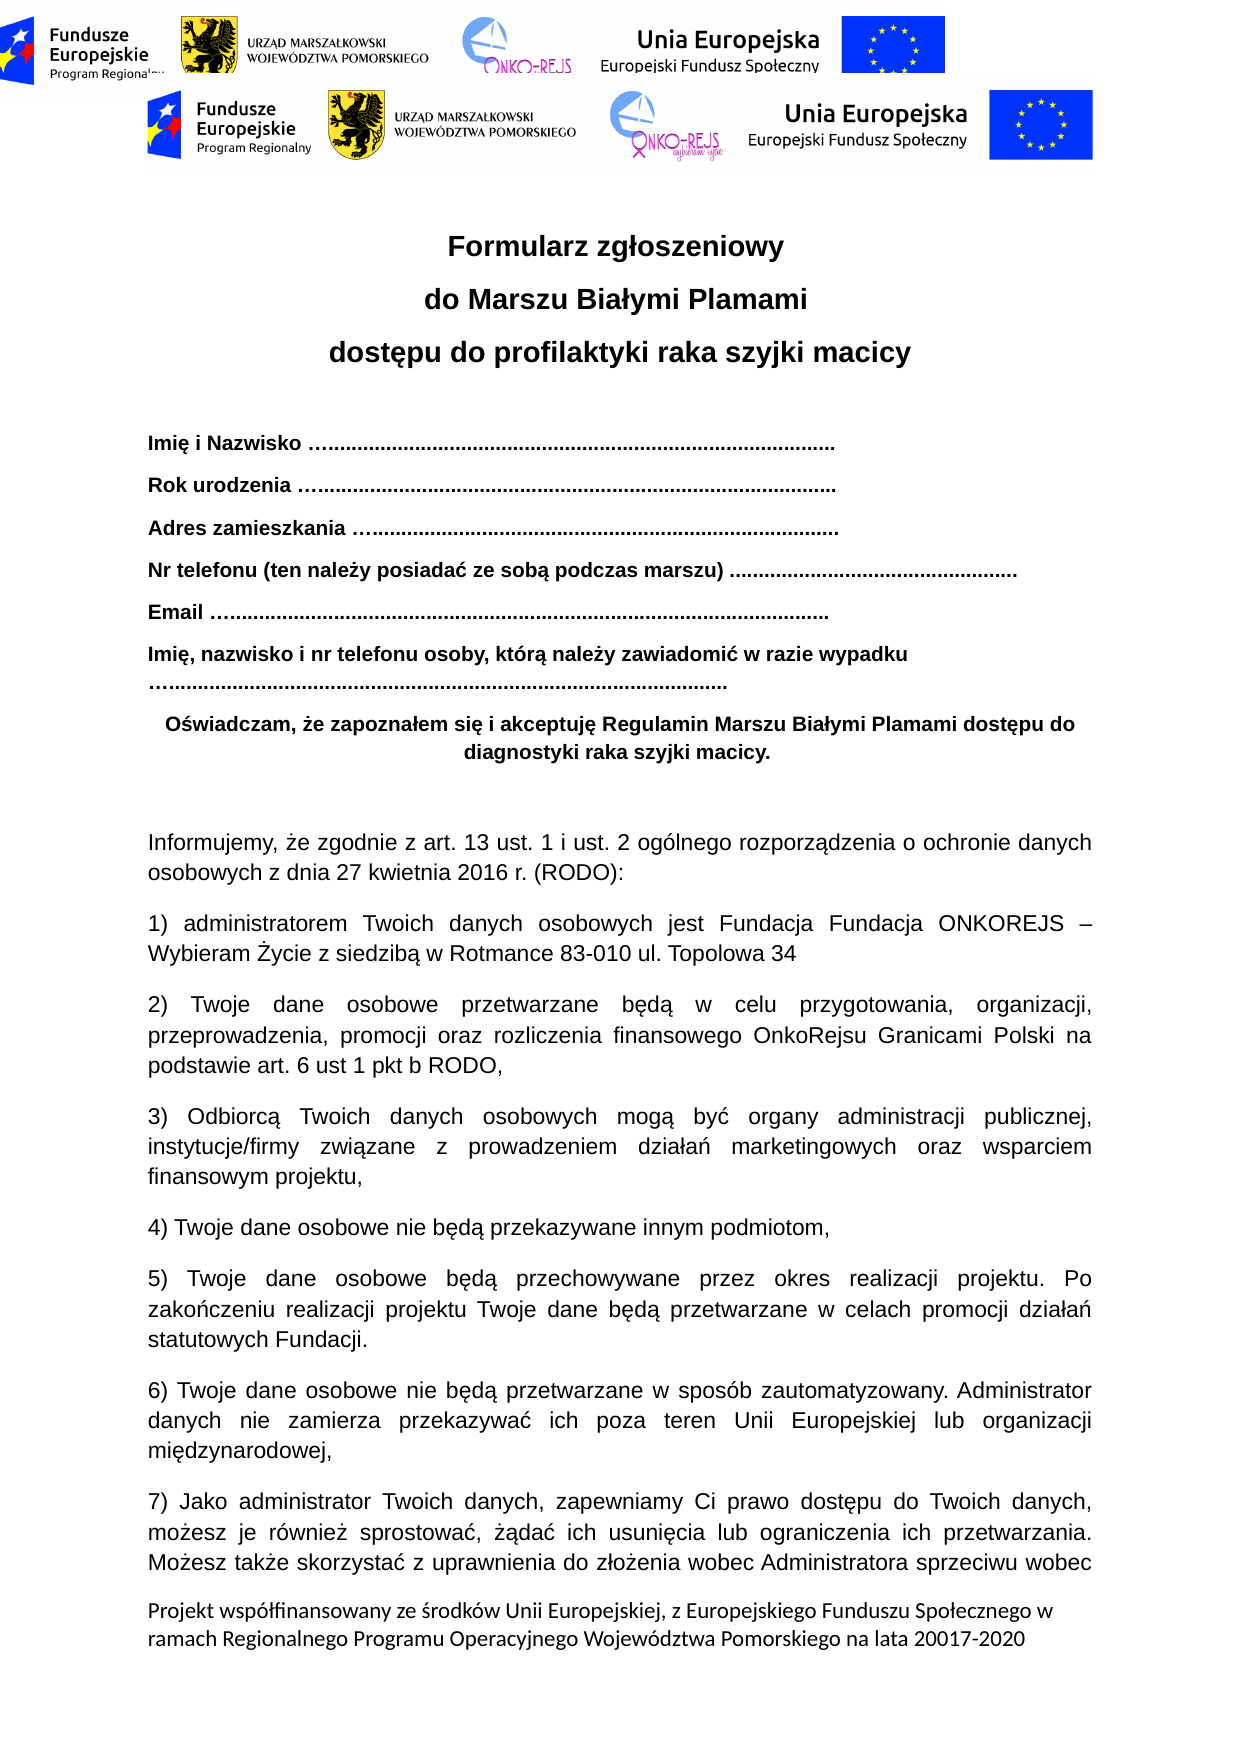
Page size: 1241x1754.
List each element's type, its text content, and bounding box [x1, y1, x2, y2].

text 3) Odbiorcą Twoich danych osobowych mogą być organy administracji publicznej, instytucje/firmy związane z prowadzeniem działań marketingowych oraz wsparciem finansowym projektu, [148, 1103, 1093, 1189]
text Formularz zgłoszeniowy [148, 228, 1093, 262]
text Imię i Nazwisko …........................................................................................ [148, 431, 1093, 455]
text 6) Twoje dane osobowe nie będą przetwarzane w sposób zautomatyzowany. Administrator danych nie zamierza przekazywać ich poza teren Unii Europejskiej lub organizacji międzynarodowej, [148, 1377, 1093, 1463]
text 2) Twoje dane osobowe przetwarzane będą w celu przygotowania, organizacji, przeprowadzenia, promocji oraz rozliczenia finansowego OnkoRejsu Granicami Polski na podstawie art. 6 ust 1 pkt b RODO, [148, 991, 1093, 1078]
text 4) Twoje dane osobowe nie będą przekazywane innym podmiotom, [148, 1214, 1093, 1241]
text Rok urodzenia ….......................................................................................... [148, 473, 1093, 497]
text Adres zamieszkania …................................................................................. [148, 515, 1093, 539]
text Informujemy, że zgodnie z art. 13 ust. 1 i ust. 2 ogólnego rozporządzenia o ochronie danych osobowych z dnia 27 kwietnia 2016 r. (RODO): [148, 829, 1093, 885]
text Imię, nazwisko i nr telefonu osoby, którą należy zawiadomić w razie wypadku …................................................................................................. [148, 642, 1093, 694]
text do Marszu Białymi Plamami [148, 282, 1093, 315]
text 7) Jako administrator Twoich danych, zapewniamy Ci prawo dostępu do Twoich danych, możesz je również sprostować, żądać ich usunięcia lub ograniczenia ich przetwarzania. Możesz także skorzystać z uprawnienia do złożenia wobec Administratora sprzeciwu wobec [148, 1488, 1093, 1575]
text Email …........................................................................................................ [148, 600, 1093, 624]
text 5) Twoje dane osobowe będą przechowywane przez okres realizacji projektu. Po zakończeniu realizacji projektu Twoje dane będą przetwarzane w celach promocji działań statutowych Fundacji. [148, 1265, 1093, 1352]
text Oświadczam, że zapoznałem się i akceptuję Regulamin Marszu Białymi Plamami dostępu do diagnostyki raka szyjki macicy. [148, 712, 1093, 763]
text 1) administratorem Twoich danych osobowych jest Fundacja Fundacja ONKOREJS – Wybieram Życie z siedzibą w Rotmance 83-010 ul. Topolowa 34 [148, 910, 1093, 967]
text dostępu do profilaktyki raka szyjki macicy [148, 335, 1093, 369]
text Nr telefonu (ten należy posiadać ze sobą podczas marszu) .................................................. [148, 558, 1093, 582]
picture [0, 0, 1093, 176]
